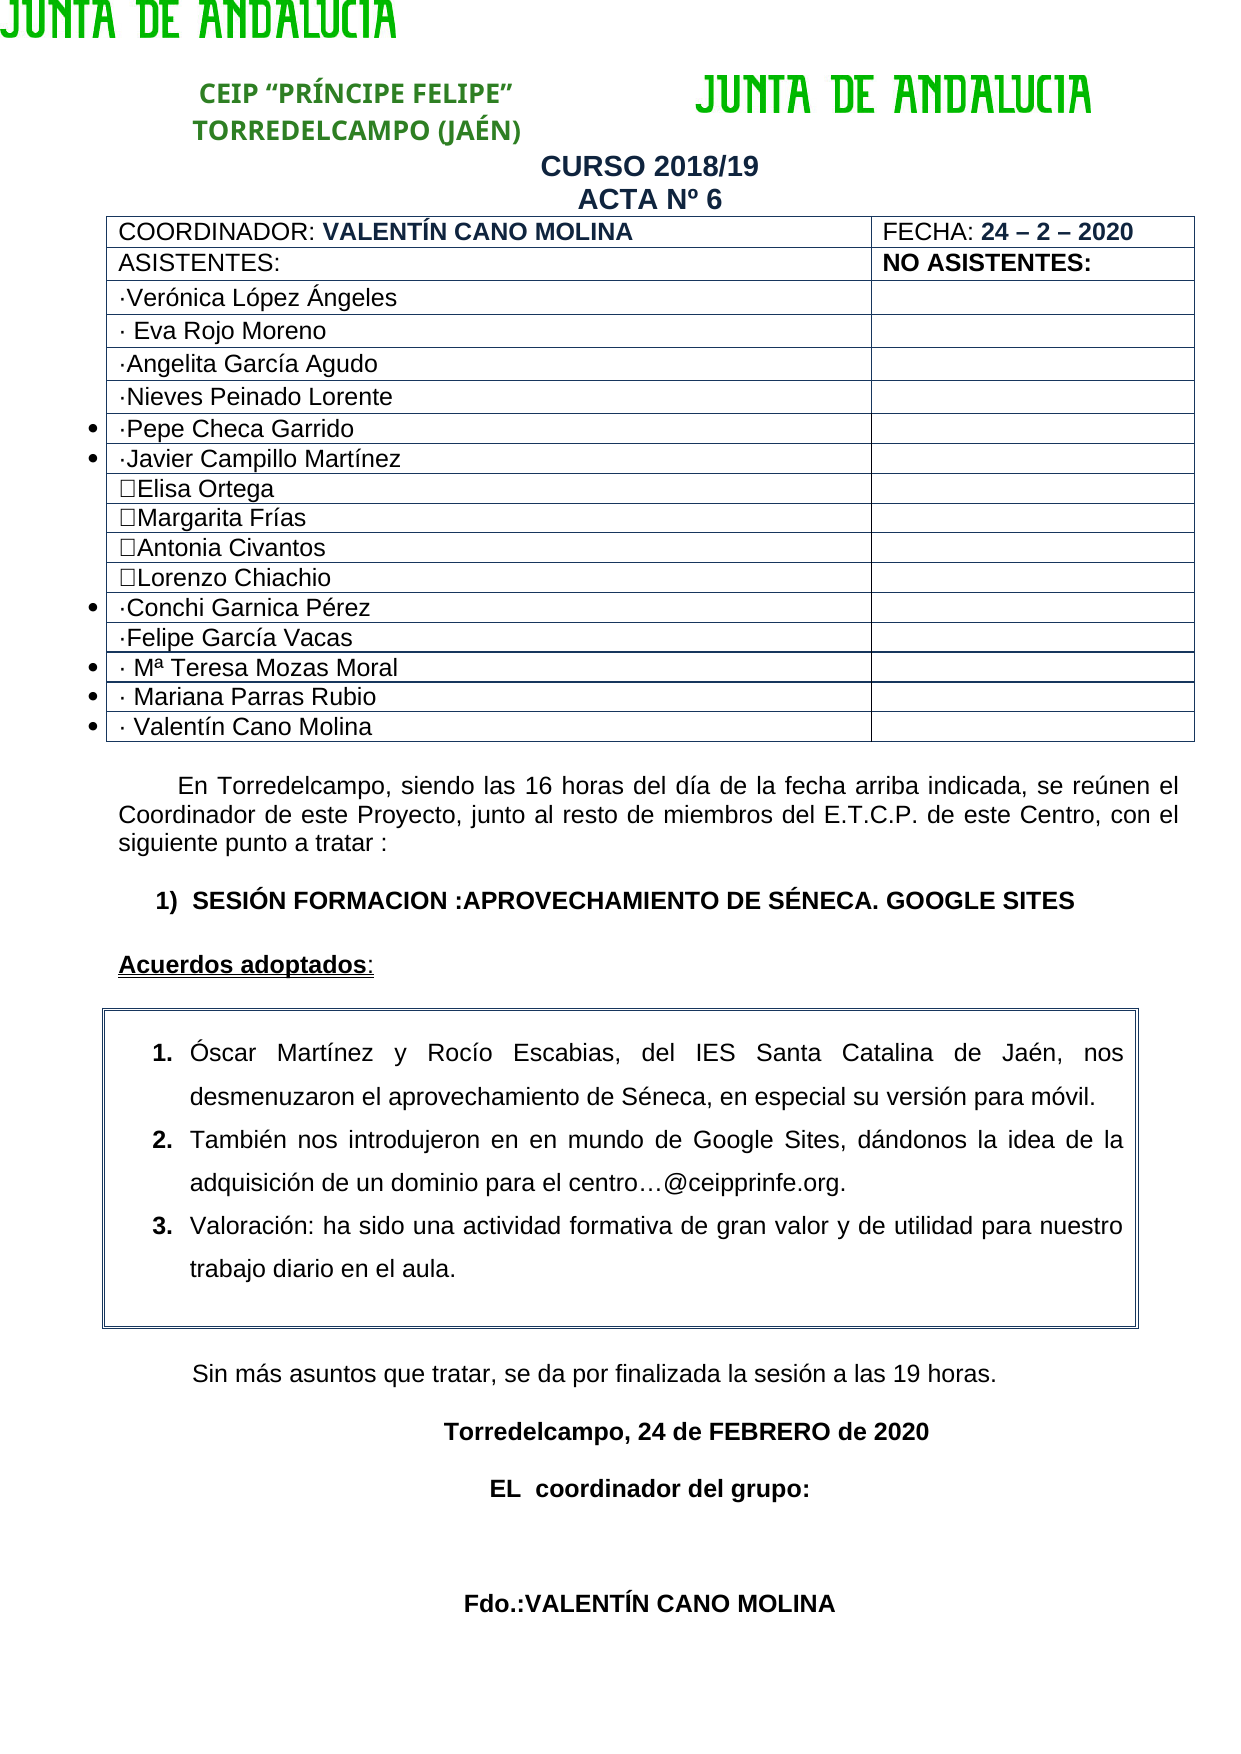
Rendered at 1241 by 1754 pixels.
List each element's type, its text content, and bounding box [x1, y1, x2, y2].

table_cell Antonia Civantos [107, 533, 871, 562]
table_cell · Valentín Cano Molina [107, 712, 871, 741]
table_cell [872, 348, 1194, 380]
table_cell · Mariana Parras Rubio [107, 683, 871, 711]
table_cell ·Pepe Checa Garrido [107, 414, 871, 443]
table_cell Lorenzo Chiachio [107, 563, 871, 592]
table_cell [872, 474, 1194, 502]
table_cell ·Conchi Garnica Pérez [107, 593, 871, 622]
table_cell [872, 315, 1194, 347]
table_cell NO ASISTENTES: [872, 248, 1194, 280]
text ACTA Nº 6 [118, 182, 1181, 216]
table_header COORDINADOR: VALENTÍN CANO MOLINA [107, 217, 871, 247]
picture [0, 0, 396, 38]
table_cell [872, 381, 1194, 413]
text Fdo.:VALENTÍN CANO MOLINA [118, 1589, 1181, 1618]
table_cell ·Javier Campillo Martínez [107, 444, 871, 473]
table_cell Elisa Ortega [107, 474, 871, 502]
table_header Óscar Martínez y Rocío Escabias, del IES Santa Catalina de Jaén, nos desmenuzaron el aprovechamiento de Séneca, en especial su versión para móvil. También nos introdujeron en en mundo de Google Sites, dándonos la idea de la adquisición de un dominio para el centro…@ceipprinfe.org. Valoración: ha sido una actividad formativa de gran valor y de utilidad para nuestro trabajo diario en el aula. [105, 1011, 1135, 1326]
table_cell [872, 504, 1194, 532]
text CURSO 2018/19 [118, 149, 1181, 182]
table_cell · Mª Teresa Mozas Moral [107, 653, 871, 681]
table_cell ·Angelita García Agudo [107, 348, 871, 380]
table_cell [872, 712, 1194, 741]
table_cell ·Nieves Peinado Lorente [107, 381, 871, 413]
table_cell Margarita Frías [107, 504, 871, 532]
text Acuerdos adoptados: [118, 950, 1181, 979]
table_cell [872, 563, 1194, 592]
table_cell [872, 623, 1194, 651]
text Sin más asuntos que tratar, se da por finalizada la sesión a las 19 horas. [192, 1359, 1181, 1388]
table_cell ASISTENTES: [107, 248, 871, 280]
text Torredelcampo, 24 de FEBRERO de 2020 [192, 1417, 1181, 1446]
table_cell [872, 653, 1194, 681]
table_cell [872, 593, 1194, 622]
table_header FECHA: 24 – 2 – 2020 [872, 217, 1194, 247]
table_cell ·Verónica López Ángeles [107, 281, 871, 313]
text En Torredelcampo, siendo las 16 horas del día de la fecha arriba indicada, se reúnen el Coordinador de este Proyecto, junto al resto de miembros del E.T.C.P. de este Centro, con el siguiente punto a tratar : [118, 771, 1181, 857]
table_cell [872, 444, 1194, 473]
table_cell [872, 281, 1194, 313]
table_cell [872, 414, 1194, 443]
list SESIÓN FORMACION :APROVECHAMIENTO DE SÉNECA. GOOGLE SITES [155, 886, 1181, 915]
table_cell ·Felipe García Vacas [107, 623, 871, 651]
table_cell [872, 533, 1194, 562]
table_cell · Eva Rojo Moreno [107, 315, 871, 347]
text EL coordinador del grupo: [118, 1474, 1181, 1503]
table_cell [872, 683, 1194, 711]
picture [695, 75, 1091, 113]
